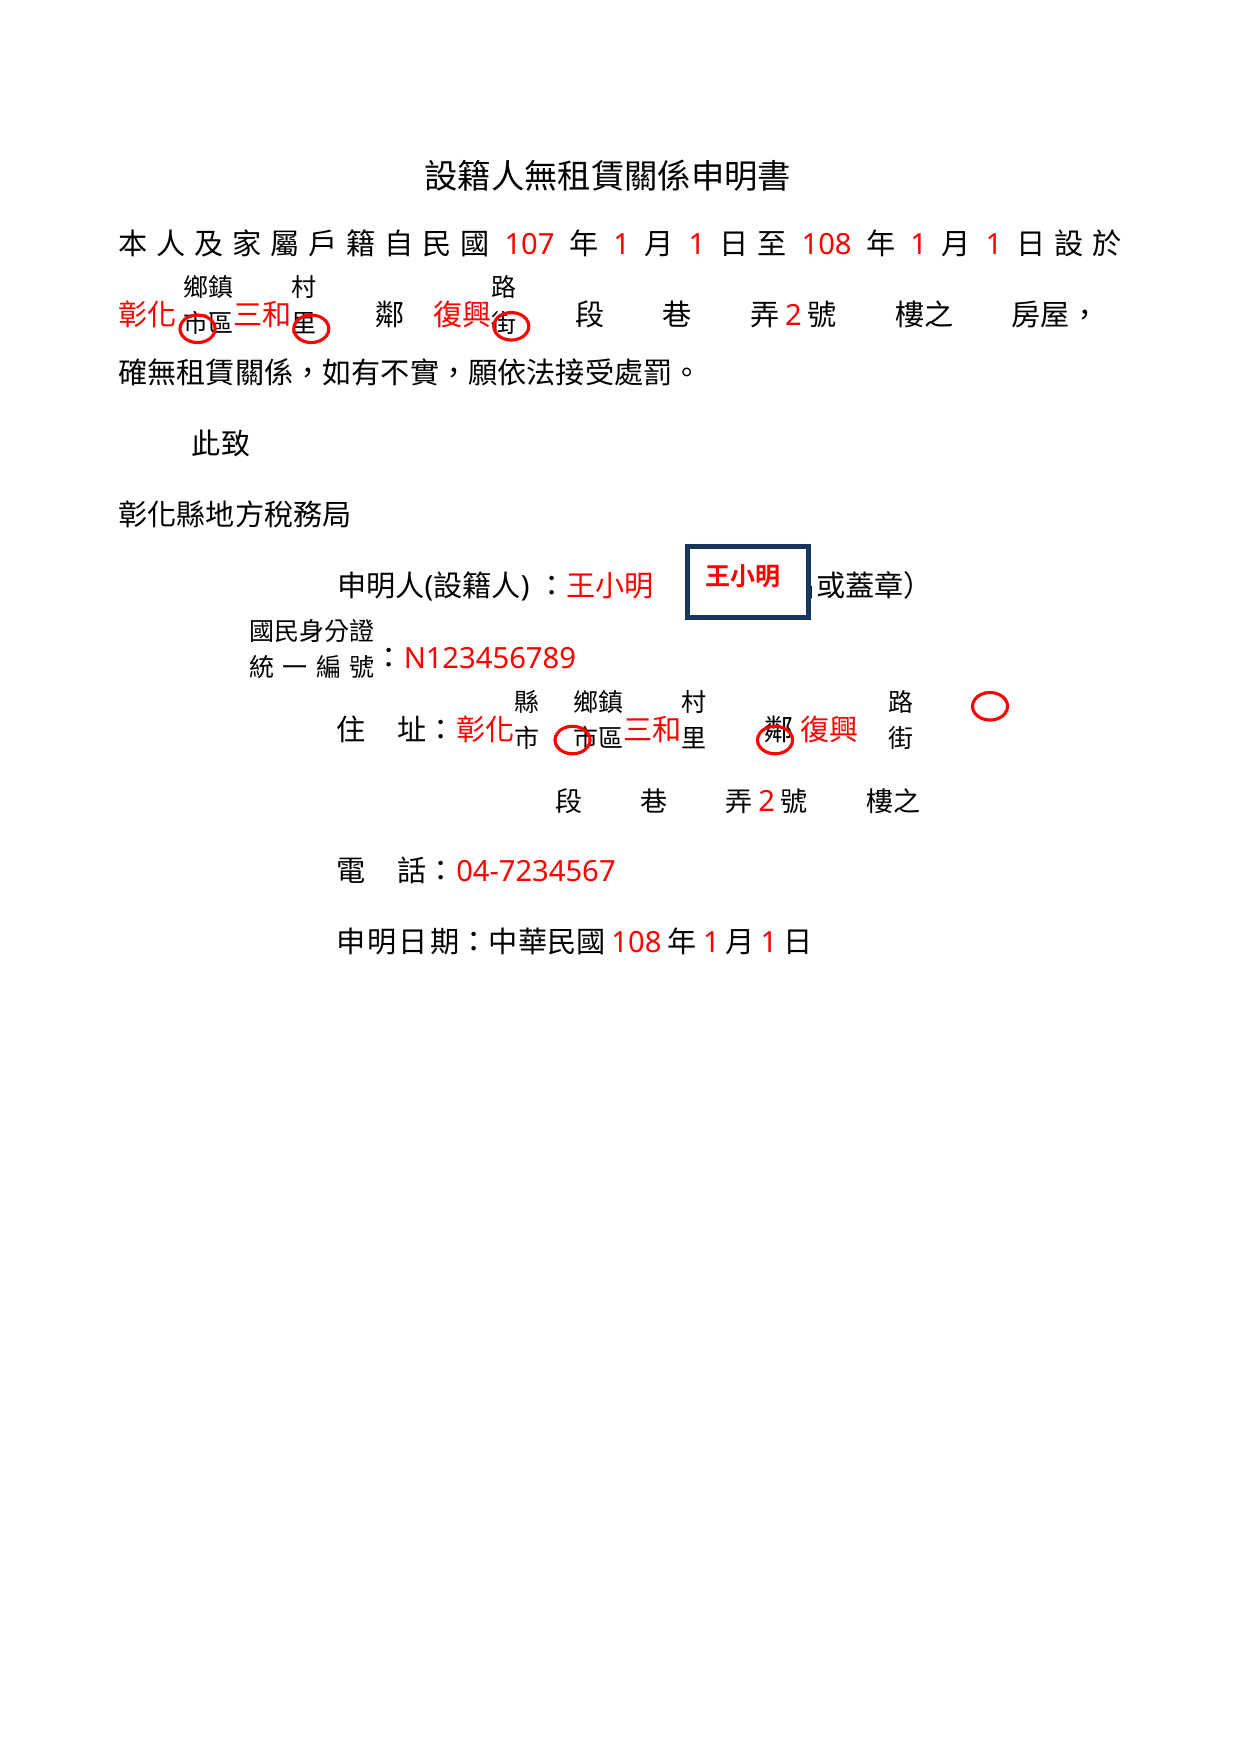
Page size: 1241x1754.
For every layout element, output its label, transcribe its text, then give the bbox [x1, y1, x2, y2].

text 彰化 鄉鎮市區三和村里 鄰 復興路街 段 巷 弄2號 樓之 房屋，確無租賃關係，如有不實，願依法接受處罰。 [118, 279, 1122, 396]
text 王小明 [705, 556, 791, 592]
text 申明人(設籍人) ：王小明 （簽名或蓋章） [811, 550, 1122, 608]
text 設籍人無租賃關係申明書 [118, 160, 1122, 196]
text 段 巷 弄2號 樓之 [496, 764, 1122, 823]
text 電 話：04-7234567 [336, 835, 1122, 893]
text 本人及家屬戶籍自民國107年1月1日至108年1月1日設於 [118, 208, 1122, 266]
text 彰化縣地方稅務局 [118, 479, 1122, 537]
text 申 明 日 期：中華民國108年 1月1日 [336, 906, 1122, 964]
text 此致 [118, 408, 1122, 466]
text 申明人(設籍人) ：王小明 （簽名或蓋章） [690, 549, 806, 615]
text 住 址：彰化縣市 鄉鎮市區三和村里 鄰 復興 路街 [336, 693, 1122, 752]
text 國民身分證統一編號：N123456789 [118, 621, 1122, 681]
text 申明人(設籍人) ：王小明 （簽名或蓋章） [118, 550, 685, 608]
